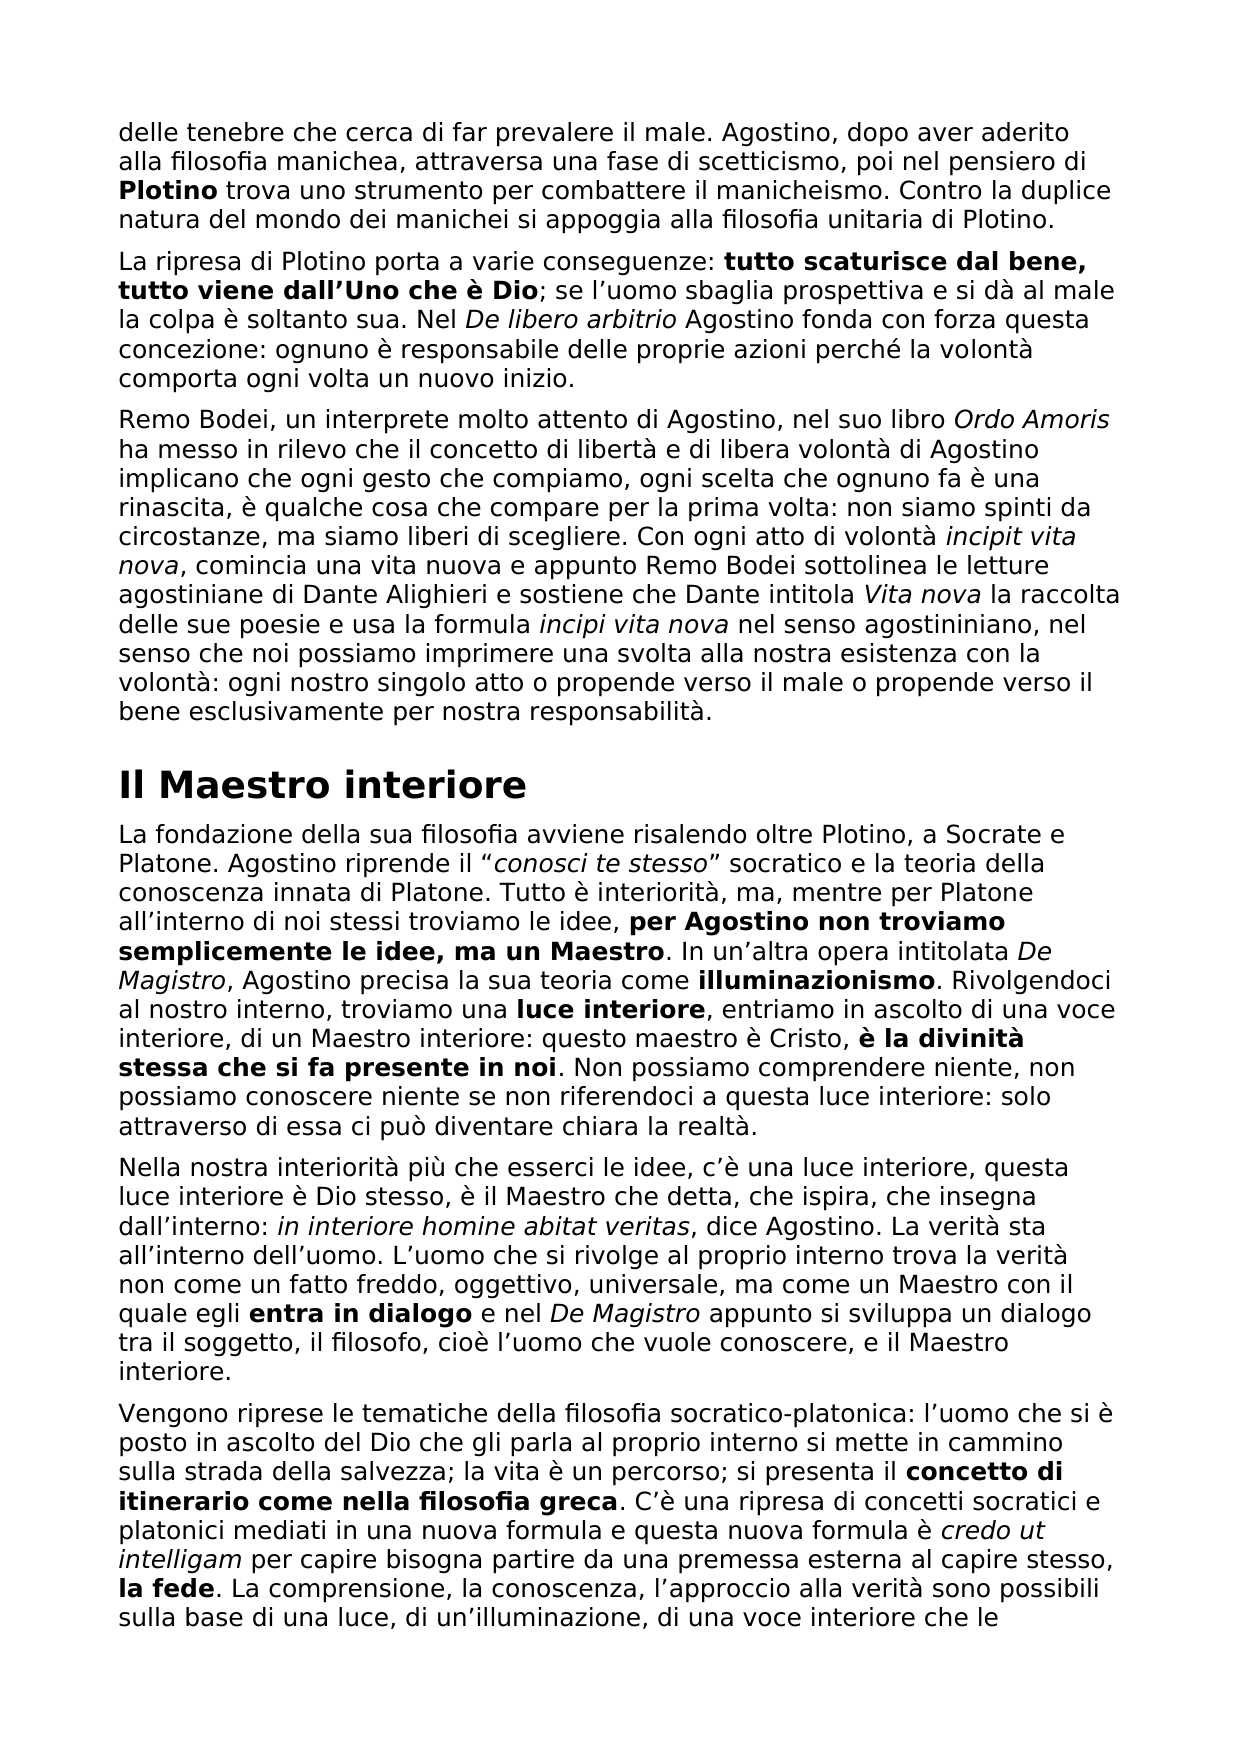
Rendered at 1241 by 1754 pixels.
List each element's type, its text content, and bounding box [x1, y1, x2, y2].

text Vengono riprese le tematiche della filosofia socratico-platonica: l’uomo che si è posto in ascolto del Dio che gli parla al proprio interno si mette in cammino sulla strada della salvezza; la vita è un percorso; si presenta il concetto di itinerario come nella filosofia greca. C’è una ripresa di concetti socratici e platonici mediati in una nuova formula e questa nuova formula è credo ut intelligam per capire bisogna partire da una premessa esterna al capire stesso, la fede. La comprensione, la conoscenza, l’approccio alla verità sono possibili sulla base di una luce, di un’illuminazione, di una voce interiore che le [118, 1399, 1122, 1633]
text La fondazione della sua filosofia avviene risalendo oltre Plotino, a So­crate e Platone. Agostino riprende il “conosci te stesso” socratico e la teoria della conoscenza innata di Platone. Tutto è interiorità, ma, mentre per Platone all’interno di noi stessi troviamo le idee, per Agostino non troviamo semplicemente le idee, ma un Maestro. In un’altra opera intitolata De Magistro, Agostino precisa la sua teoria come illuminazionismo. Rivolgendoci al nostro interno, troviamo una luce interiore, entriamo in ascolto di una voce interiore, di un Maestro interiore: questo maestro è Cristo, è la divinità stessa che si fa presente in noi. Non possiamo comprendere niente, non possiamo conoscere niente se non riferendoci a questa luce interiore: solo attraverso di essa ci può diventare chiara la realtà. [118, 820, 1122, 1141]
text Remo Bodei, un interprete molto attento di Agostino, nel suo libro Ordo Amoris ha messo in ri­levo che il concetto di libertà e di libera volontà di Agostino implicano che ogni gesto che compiamo, ogni scelta che ognuno fa è una rinascita, è qualche cosa che compare per la prima volta: non siamo spinti da circo­stanze, ma siamo liberi di scegliere. Con ogni atto di volontà incipit vita nova, comincia una vita nuova e appunto Remo Bodei sottolinea le letture agostiniane di Dante Alighieri e sostiene che Dante intitola Vita nova la rac­colta delle sue poesie e usa la formula incipi vita nova nel senso agostininiano, nel senso che noi possiamo imprimere una svolta alla nostra esistenza con la volontà: ogni nostro singolo atto o propende verso il male o propende verso il bene esclusivamente per nostra responsabilità. [118, 406, 1122, 726]
text delle tenebre che cerca di far prevalere il male. Agostino, dopo aver aderito alla fi­losofia manichea, attraversa una fase di scetticismo, poi nel pensiero di Plo­tino trova uno strumento per combattere il manicheismo. Contro la duplice natura del mondo dei manichei si appoggia alla filosofia unitaria di Plotino. [118, 118, 1122, 235]
text La ripresa di Plotino porta a varie conseguenze: tutto scaturisce dal bene, tutto viene dall’Uno che è Dio; se l’uomo sbaglia prospettiva e si dà al male la colpa è soltanto sua. Nel De libero arbitrio Agostino fonda con forza questa concezione: ognuno è responsabile delle proprie azioni perché la vo­lontà comporta ogni volta un nuovo inizio. [118, 247, 1122, 393]
text Nella nostra interiorità più che esserci le idee, c’è una luce interiore, questa luce interiore è Dio stesso, è il Maestro che detta, che ispira, che insegna dall’interno: in interiore homine abitat veritas, dice Agostino. La verità sta all’interno dell’uomo. L’uomo che si rivolge al proprio interno trova la verità non come un fatto freddo, oggettivo, universale, ma come un Maestro con il quale egli entra in dialogo e nel De Magistro appunto si sviluppa un dialogo tra il soggetto, il filosofo, cioè l’uomo che vuole conoscere, e il Maestro interiore. [118, 1153, 1122, 1387]
subtitle Il Maestro interiore [118, 764, 1122, 808]
